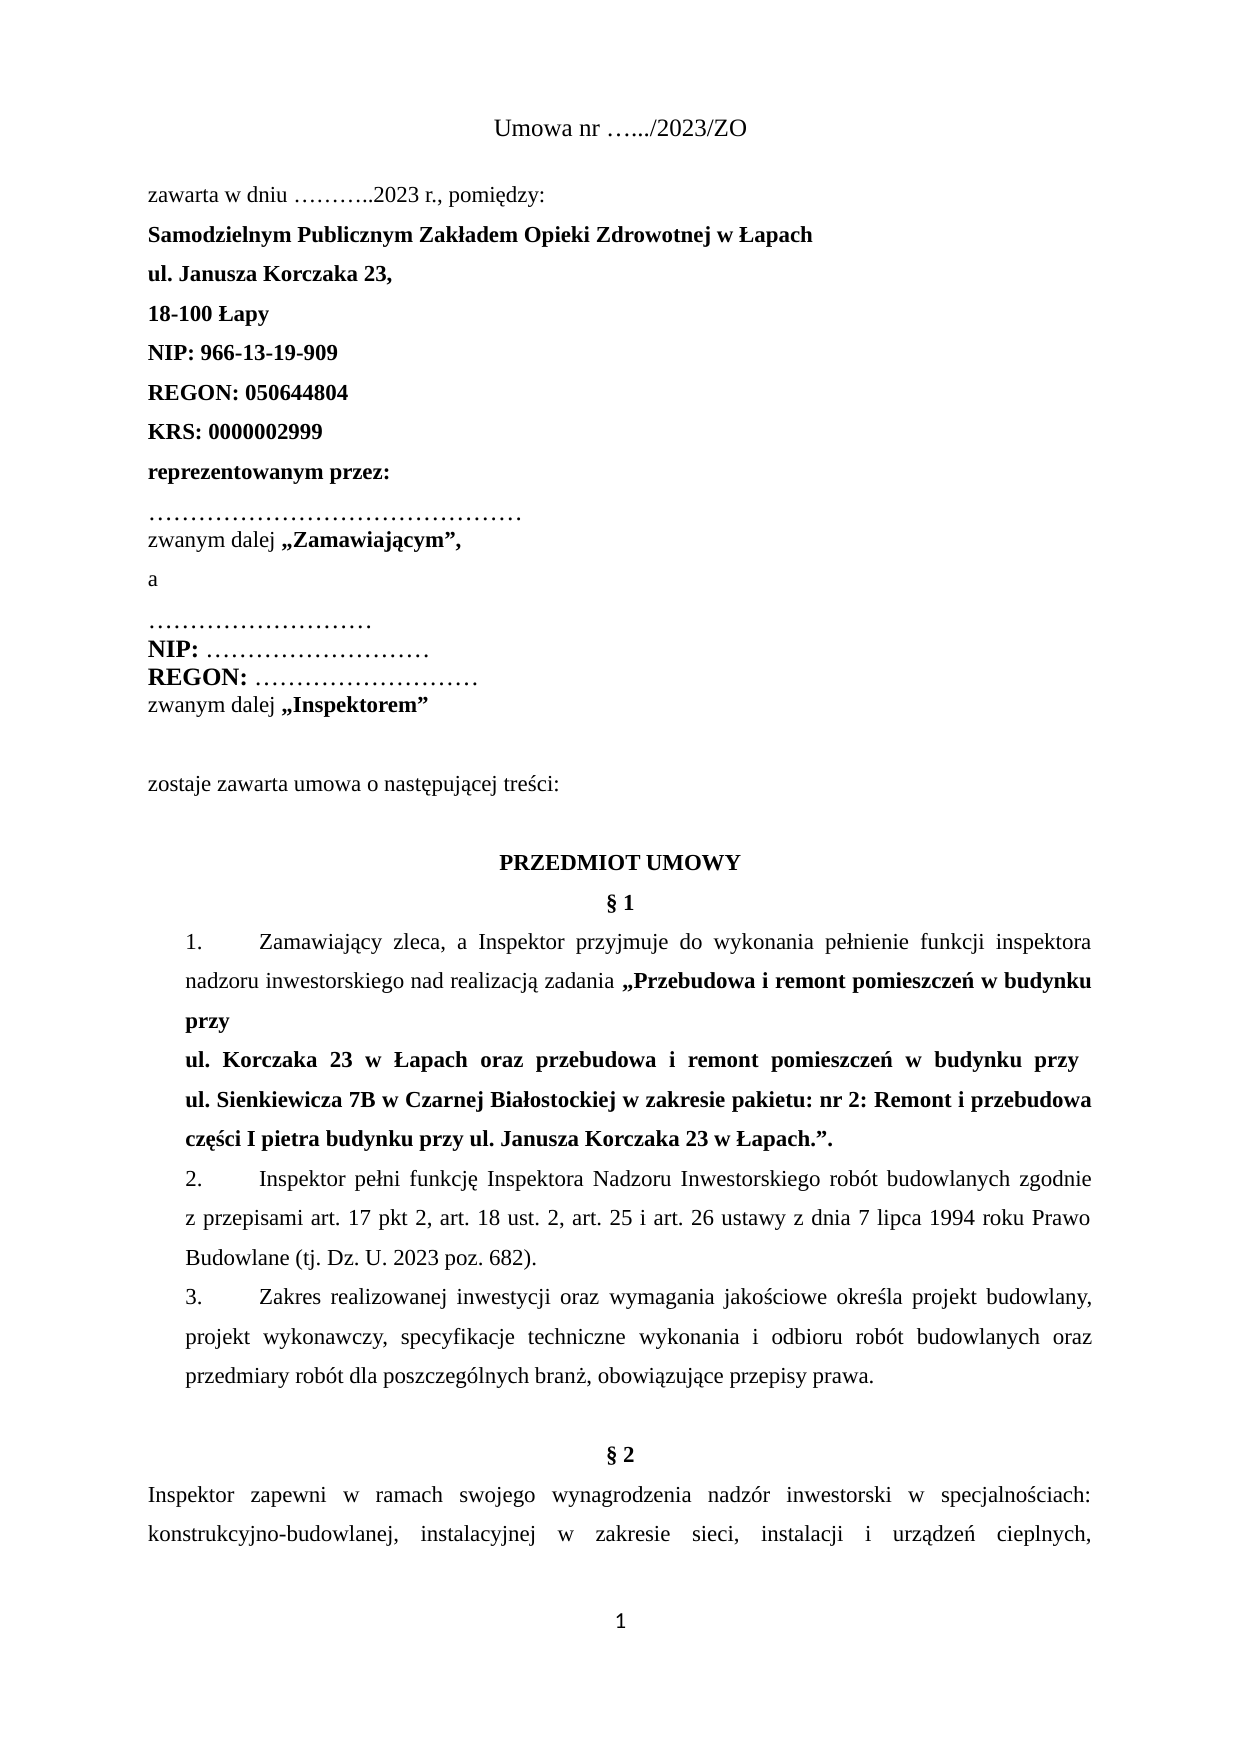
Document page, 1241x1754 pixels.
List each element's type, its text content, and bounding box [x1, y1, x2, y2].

text Umowa nr ….../2023/ZO [148, 113, 1093, 142]
text a [148, 566, 1093, 592]
list Zakres realizowanej inwestycji oraz wymagania jakościowe określa projekt budowlany, projekt wykonawczy, specyfikacje techniczne wykonania i odbioru robót budowlanych oraz przedmiary robót dla poszczególnych branż, obowiązujące przepisy prawa. [185, 1283, 1093, 1389]
text § 1 [148, 889, 1093, 915]
text ……………………… [148, 605, 1093, 634]
text Inspektor zapewni w ramach swojego wynagrodzenia nadzór inwestorski w specjalnościach: konstrukcyjno-budowlanej, instalacyjnej w zakresie sieci, instalacji i urządzeń cieplnych, [148, 1481, 1093, 1547]
text zwanym dalej „Zamawiającym”, [148, 526, 1093, 552]
text Samodzielnym Publicznym Zakładem Opieki Zdrowotnej w Łapach [148, 221, 1093, 247]
text zostaje zawarta umowa o następującej treści: [148, 770, 1093, 797]
text NIP: 966-13-19-909 [148, 339, 1093, 366]
text REGON: 050644804 [148, 379, 1093, 405]
text NIP: ……………………… [148, 634, 1093, 662]
text 18-100 Łapy [148, 300, 1093, 326]
text zawarta w dniu ………..2023 r., pomiędzy: [148, 181, 1093, 208]
text ……………………………………… [148, 497, 1093, 526]
list Inspektor pełni funkcję Inspektora Nadzoru Inwestorskiego robót budowlanych zgodnie z przepisami art. 17 pkt 2, art. 18 ust. 2, art. 25 i art. 26 ustawy z dnia 7 lipca 1994 roku Prawo Budowlane (tj. Dz. U. 2023 poz. 682). [185, 1165, 1093, 1270]
text § 2 [148, 1441, 1093, 1468]
text REGON: ……………………… [148, 662, 1093, 691]
text ul. Janusza Korczaka 23, [148, 260, 1093, 287]
text KRS: 0000002999 [148, 418, 1093, 445]
list Zamawiający zleca, a Inspektor przyjmuje do wykonania pełnienie funkcji inspektora nadzoru inwestorskiego nad realizacją zadania „Przebudowa i remont pomieszczeń w budynku przy ul. Korczaka 23 w Łapach oraz przebudowa i remont pomieszczeń w budynku przy ul. Sienkiewicza 7B w Czarnej Białostockiej w zakresie pakietu: nr 2: Remont i przebudowa części I pietra budynku przy ul. Janusza Korczaka 23 w Łapach.”. [185, 928, 1093, 1152]
text PRZEDMIOT UMOWY [148, 849, 1093, 876]
text reprezentowanym przez: [148, 458, 1093, 484]
text zwanym dalej „Inspektorem” [148, 691, 1093, 718]
